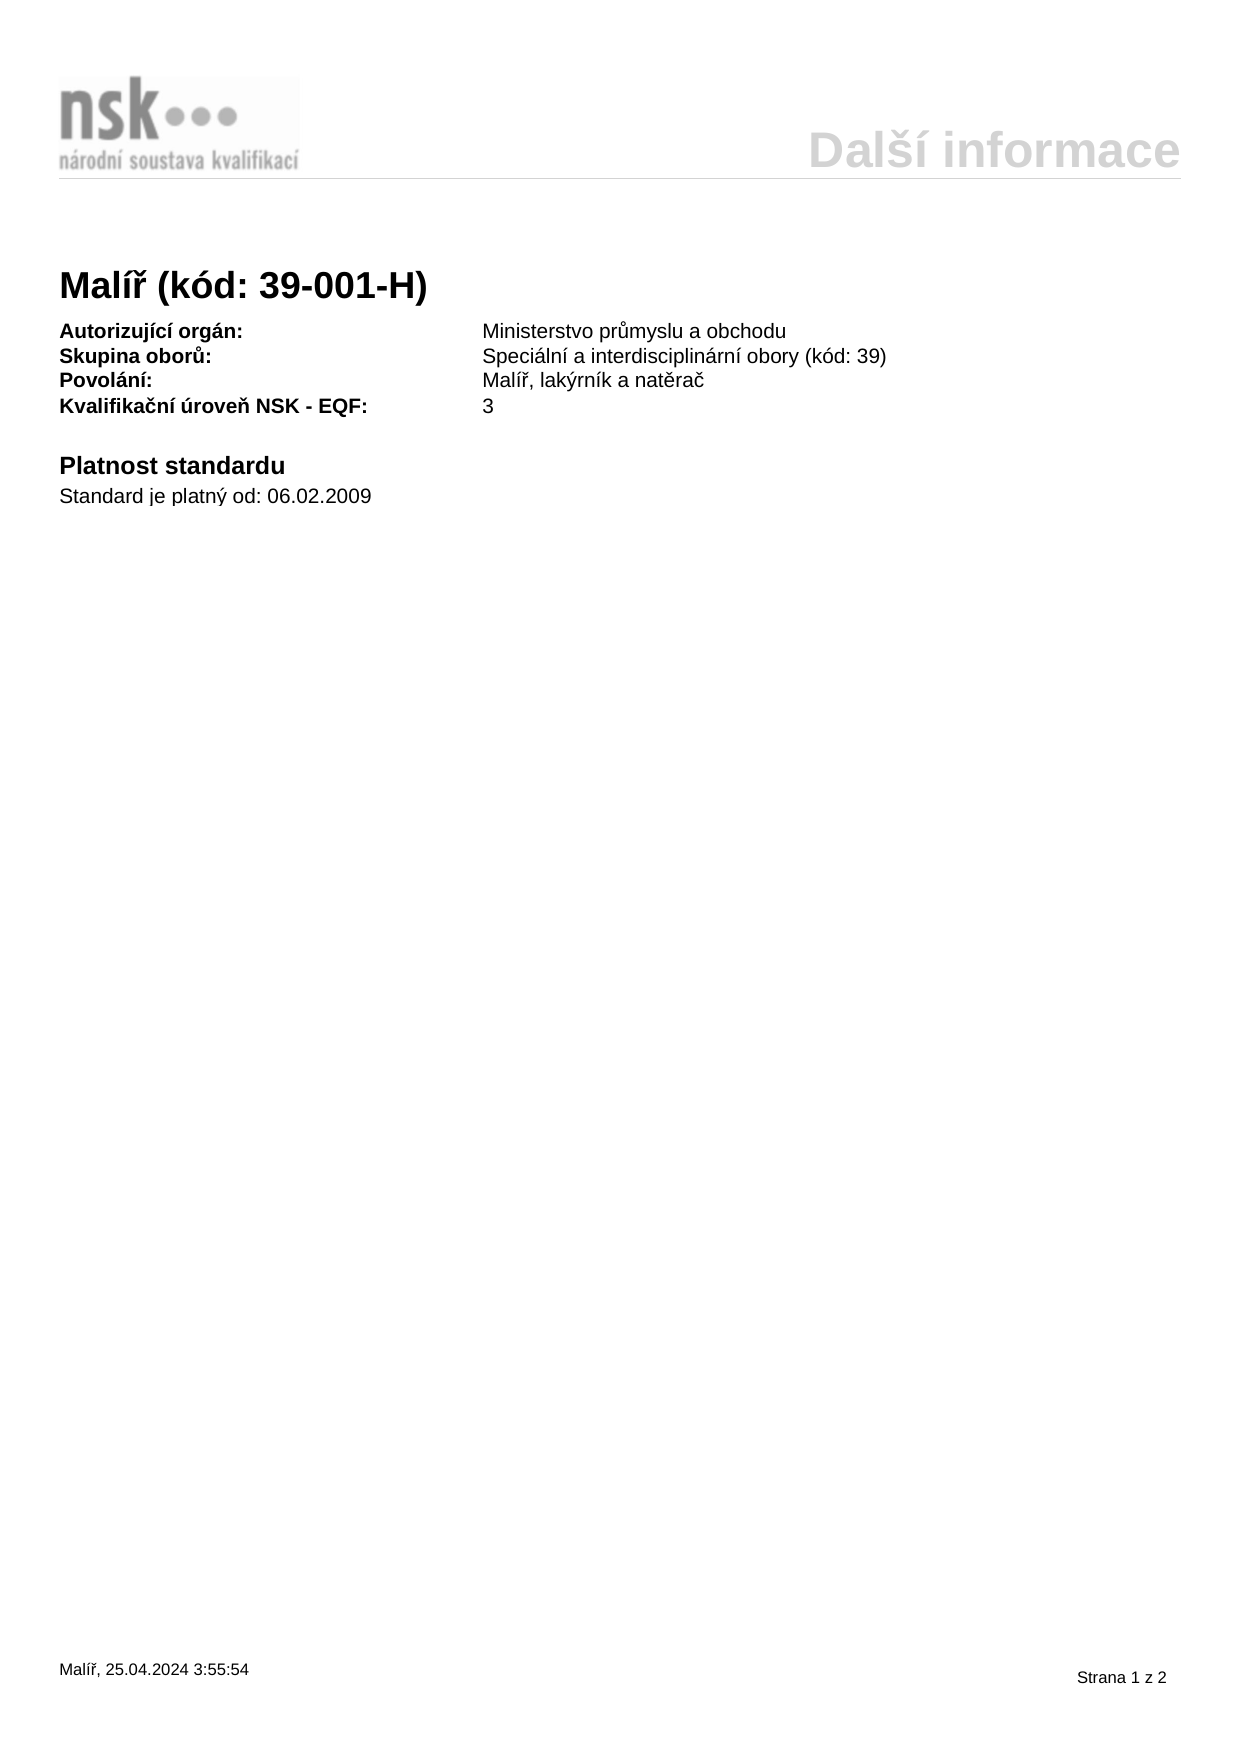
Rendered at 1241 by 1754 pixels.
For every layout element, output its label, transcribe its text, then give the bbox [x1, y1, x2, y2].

table_cell [482, 307, 619, 319]
table_cell [482, 506, 619, 806]
table_cell [619, 806, 627, 1106]
table_cell [861, 506, 1167, 806]
table_cell [59, 179, 1181, 196]
table_cell Povolání: [59, 368, 482, 392]
table_cell [861, 307, 1167, 319]
table_cell [627, 506, 861, 806]
table_cell Autorizující orgán: [59, 319, 482, 343]
table_cell Malíř, lakýrník a natěrač [482, 368, 1181, 393]
table_cell [1167, 307, 1181, 319]
table_header [620, 59, 627, 172]
table_cell [619, 1384, 627, 1659]
table_cell [627, 307, 861, 319]
table_cell Speciální a interdisciplinární obory (kód: 39) [482, 344, 1181, 368]
table_cell [119, 172, 482, 178]
table_cell [482, 196, 619, 224]
table_cell [627, 418, 861, 447]
table_cell [59, 1384, 119, 1659]
table_cell Malíř (kód: 39-001-H) [59, 224, 1181, 307]
table_cell [59, 418, 119, 447]
table_cell Strana 1 z 2 [861, 1660, 1167, 1696]
table_cell Kvalifikační úroveň NSK - EQF: [59, 394, 482, 417]
table_cell [119, 307, 482, 319]
table_cell [861, 196, 1167, 224]
table_cell [619, 506, 627, 806]
table_cell [119, 506, 482, 806]
table_cell Malíř, 25.04.2024 3:55:54 [59, 1660, 861, 1696]
table_cell [627, 1384, 861, 1659]
table_cell [59, 806, 119, 1106]
table_cell [1167, 1660, 1181, 1696]
table_cell [482, 806, 619, 1106]
table_cell [482, 1384, 619, 1659]
table_cell [59, 1106, 119, 1383]
table_cell [59, 196, 119, 224]
table_cell [619, 418, 627, 447]
table_cell [619, 172, 627, 178]
table_cell [1167, 196, 1181, 224]
table_cell [119, 196, 482, 224]
table_cell [119, 418, 482, 447]
table_cell [1167, 806, 1181, 1106]
table_cell [861, 1106, 1167, 1383]
table_cell Standard je platný od: 06.02.2009 [59, 484, 1181, 506]
table_cell [861, 806, 1167, 1106]
table_cell [59, 307, 119, 319]
table_cell [627, 1106, 861, 1383]
table_cell [119, 806, 482, 1106]
table_cell [59, 172, 119, 178]
table_cell [619, 1106, 627, 1383]
table_cell [861, 418, 1167, 447]
table_cell [1167, 1106, 1181, 1383]
table_cell [1167, 1384, 1181, 1659]
table_cell Skupina oborů: [59, 344, 482, 368]
table_header Další informace [627, 59, 1181, 178]
table_cell [482, 1106, 619, 1383]
table_cell [1167, 418, 1181, 447]
table_cell [861, 1384, 1167, 1659]
table_cell [1167, 506, 1181, 806]
table_cell Ministerstvo průmyslu a obchodu [482, 319, 1181, 344]
table_cell [619, 196, 627, 224]
table_cell [119, 1384, 482, 1659]
table_cell [59, 506, 119, 806]
table_cell [627, 806, 861, 1106]
picture [58, 59, 620, 172]
table_cell [482, 172, 619, 178]
table_cell [482, 418, 619, 447]
table_cell Platnost standardu [59, 448, 1181, 483]
table_cell 3 [482, 394, 1181, 417]
table_cell [627, 196, 861, 224]
table_cell [619, 307, 627, 319]
table_cell [119, 1106, 482, 1383]
